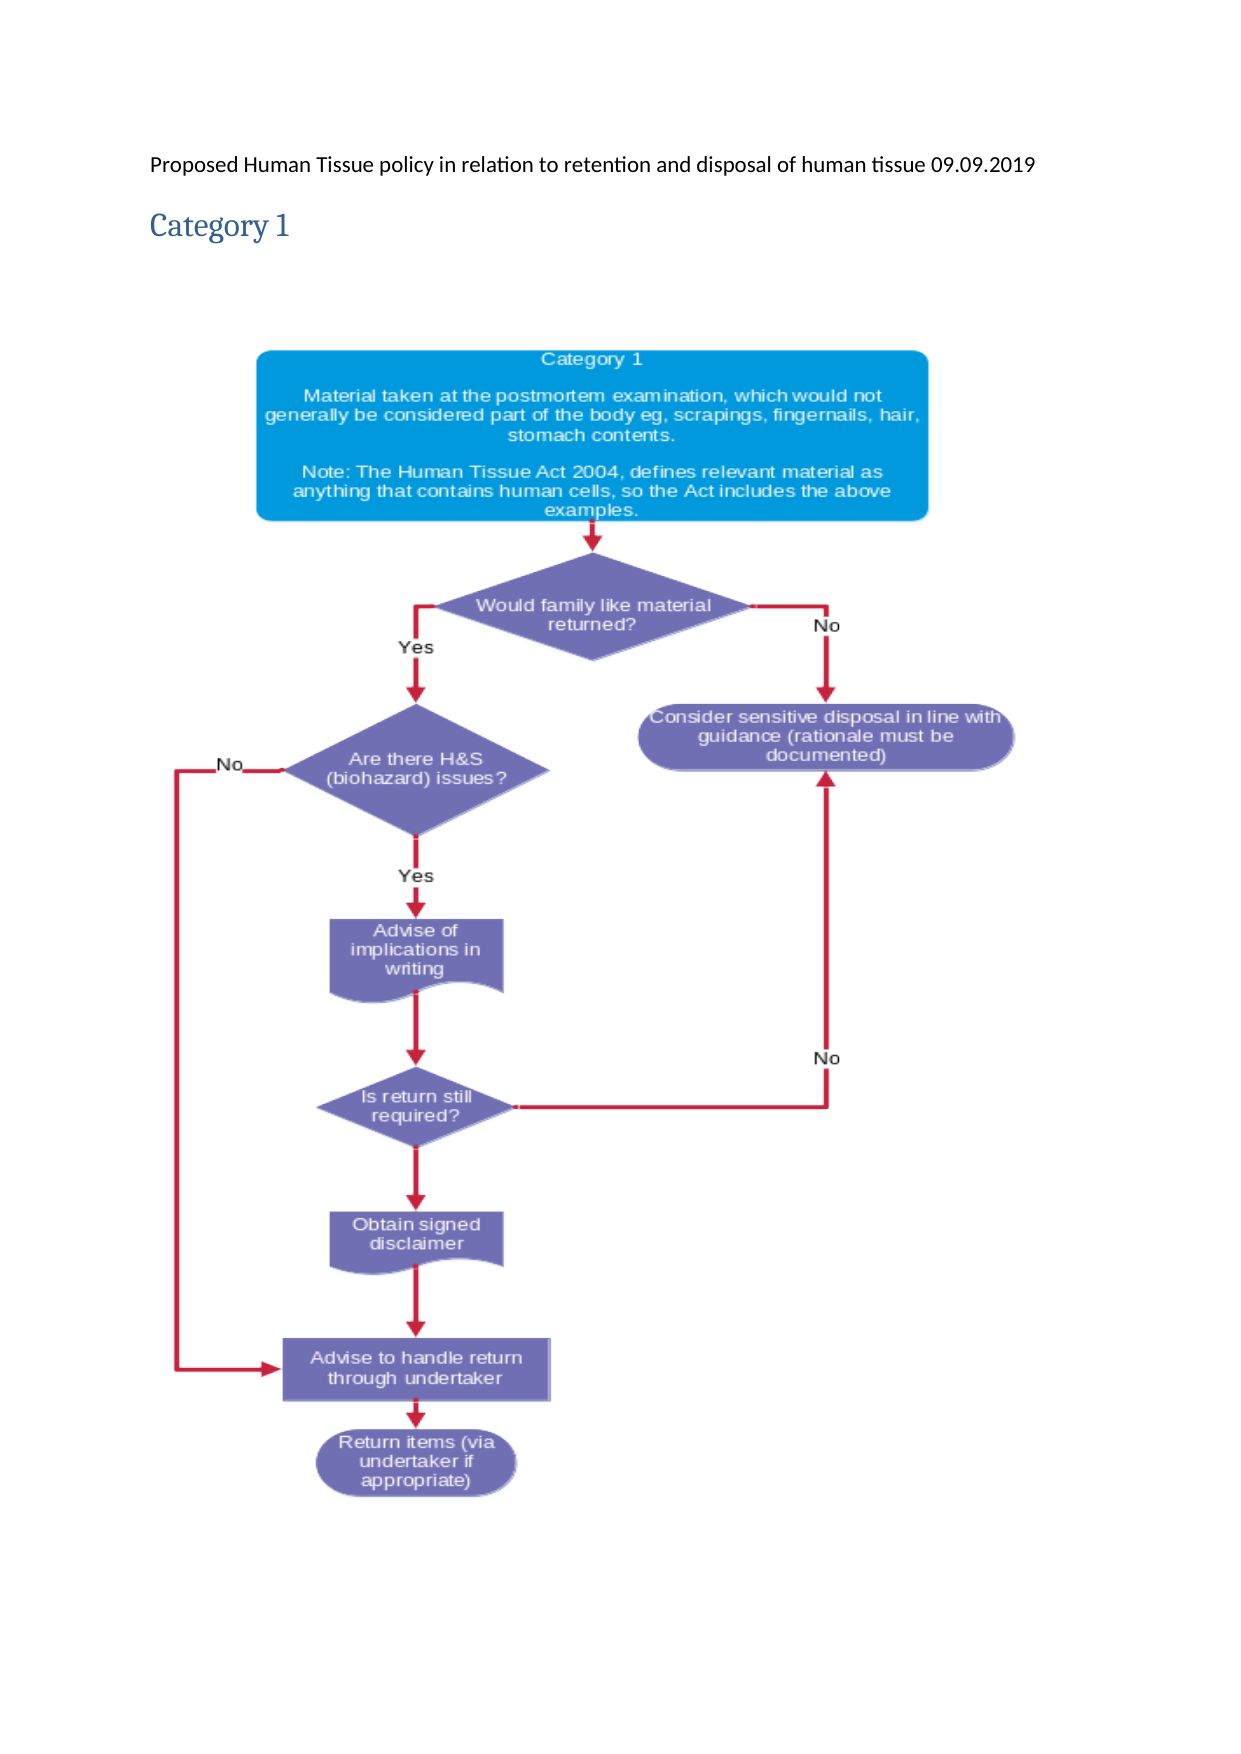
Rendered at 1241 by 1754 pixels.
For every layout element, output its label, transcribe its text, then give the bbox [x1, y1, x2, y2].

subtitle Category 1 [150, 206, 1090, 244]
